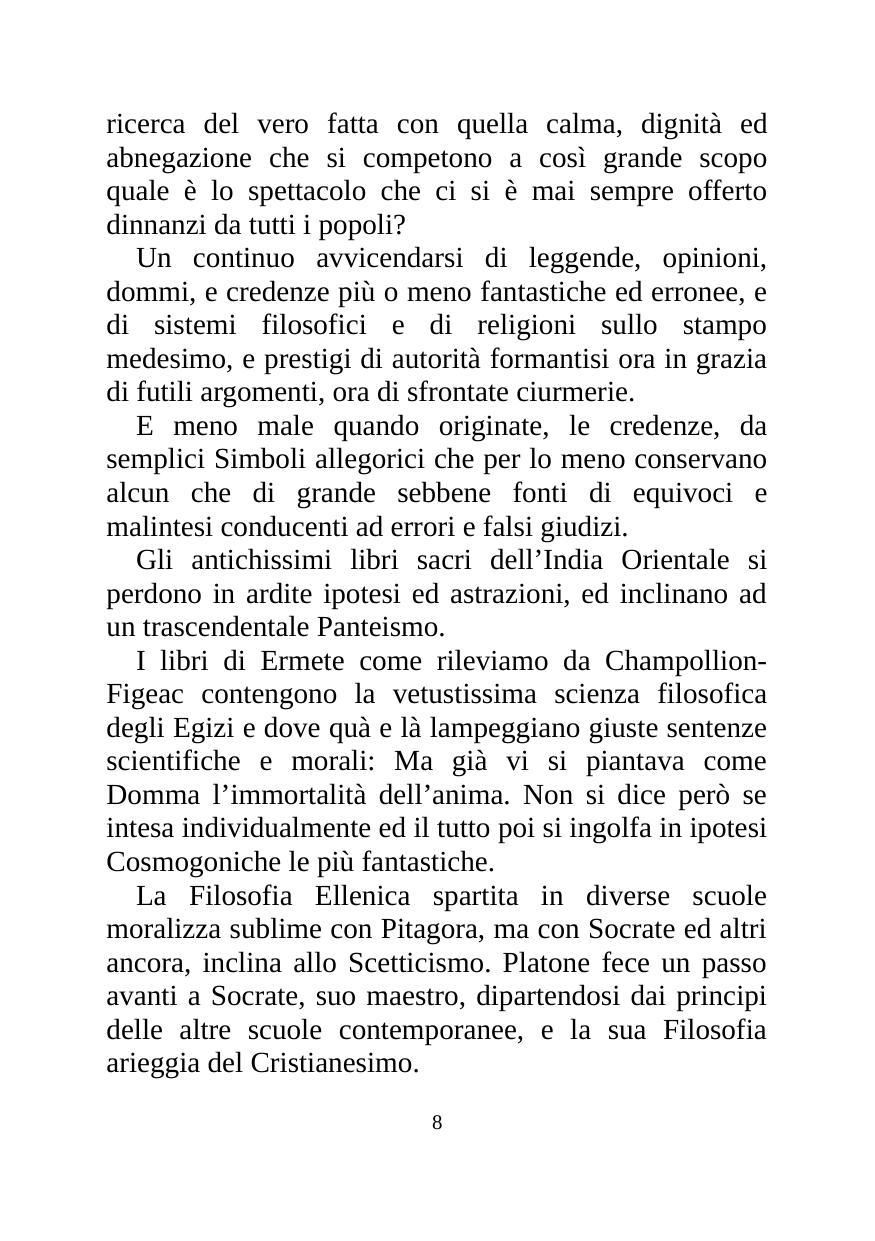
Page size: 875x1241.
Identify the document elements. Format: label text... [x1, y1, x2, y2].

text ricerca del vero fatta con quella calma, dignità ed abnegazione che si competono a così grande scopo quale è lo spettacolo che ci si è mai sempre offerto dinnanzi da tutti i popoli? [106, 106, 768, 240]
text E meno male quando originate, le credenze, da semplici Simboli allegorici che per lo meno conservano alcun che di grande sebbene fonti di equivoci e malintesi conducenti ad errori e falsi giudizi. [106, 408, 768, 542]
text La Filosofia Ellenica spartita in diverse scuole moralizza sublime con Pitagora, ma con Socrate ed altri ancora, inclina allo Scetticismo. Platone fece un passo avanti a Socrate, suo maestro, dipartendosi dai principi delle altre scuole contemporanee, e la sua Filosofia arieggia del Cristianesimo. [106, 878, 768, 1079]
text Gli antichissimi libri sacri dell’India Orientale si perdono in ardite ipotesi ed astrazioni, ed inclinano ad un trascendentale Panteismo. [106, 542, 768, 643]
text Un continuo avvicendarsi di leggende, opinioni, dommi, e credenze più o meno fantastiche ed erronee, e di sistemi filosofici e di religioni sullo stampo medesimo, e prestigi di autorità formantisi ora in grazia di futili argomenti, ora di sfrontate ciurmerie. [106, 240, 768, 408]
text I libri di Ermete come rileviamo da Champollion-Figeac contengono la vetustissima scienza filosofica degli Egizi e dove quà e là lampeggiano giuste sentenze scientifiche e morali: Ma già vi si piantava come Domma l’immortalità dell’anima. Non si dice però se intesa individualmente ed il tutto poi si ingolfa in ipotesi Cosmogoniche le più fantastiche. [106, 643, 768, 878]
